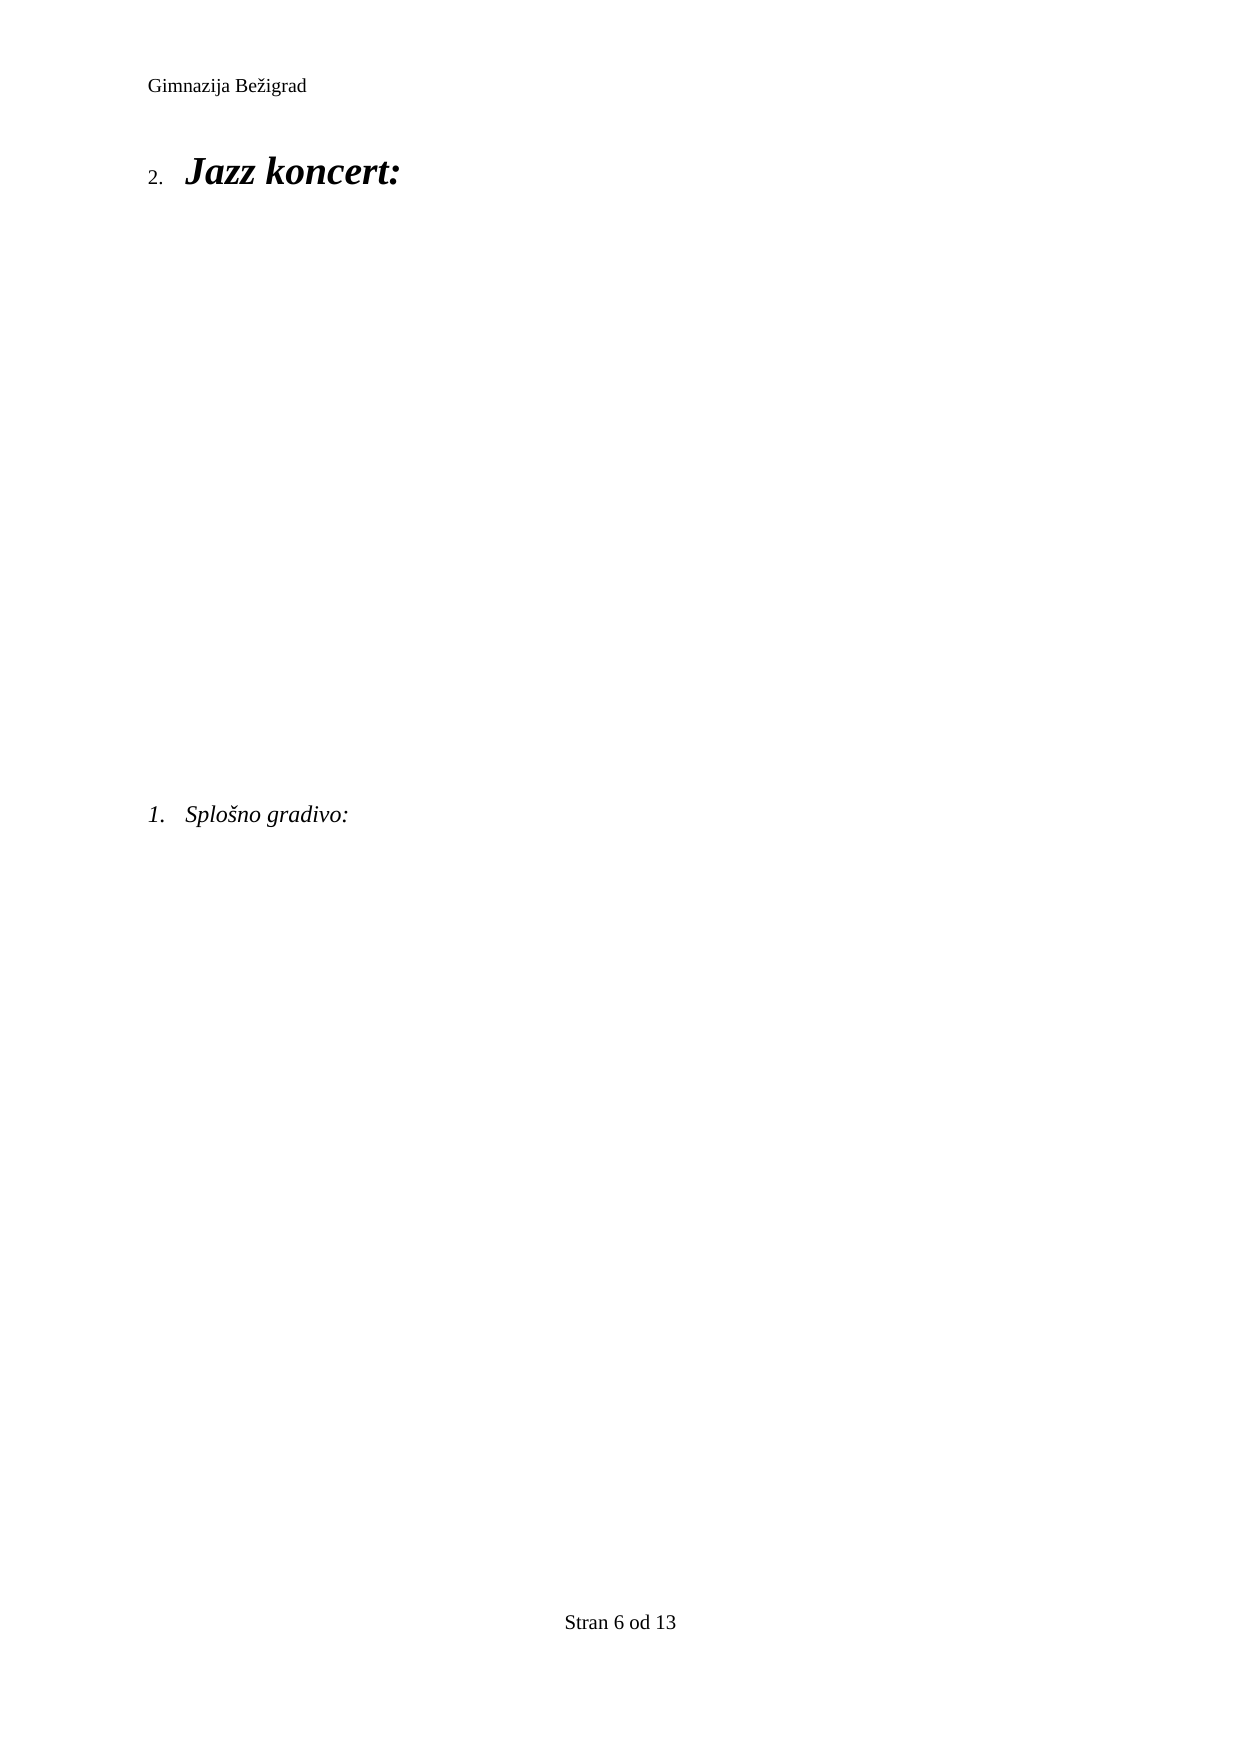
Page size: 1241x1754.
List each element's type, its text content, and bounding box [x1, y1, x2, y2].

list Jazz koncert: [148, 148, 1093, 193]
list Splošno gradivo: [148, 800, 1093, 828]
